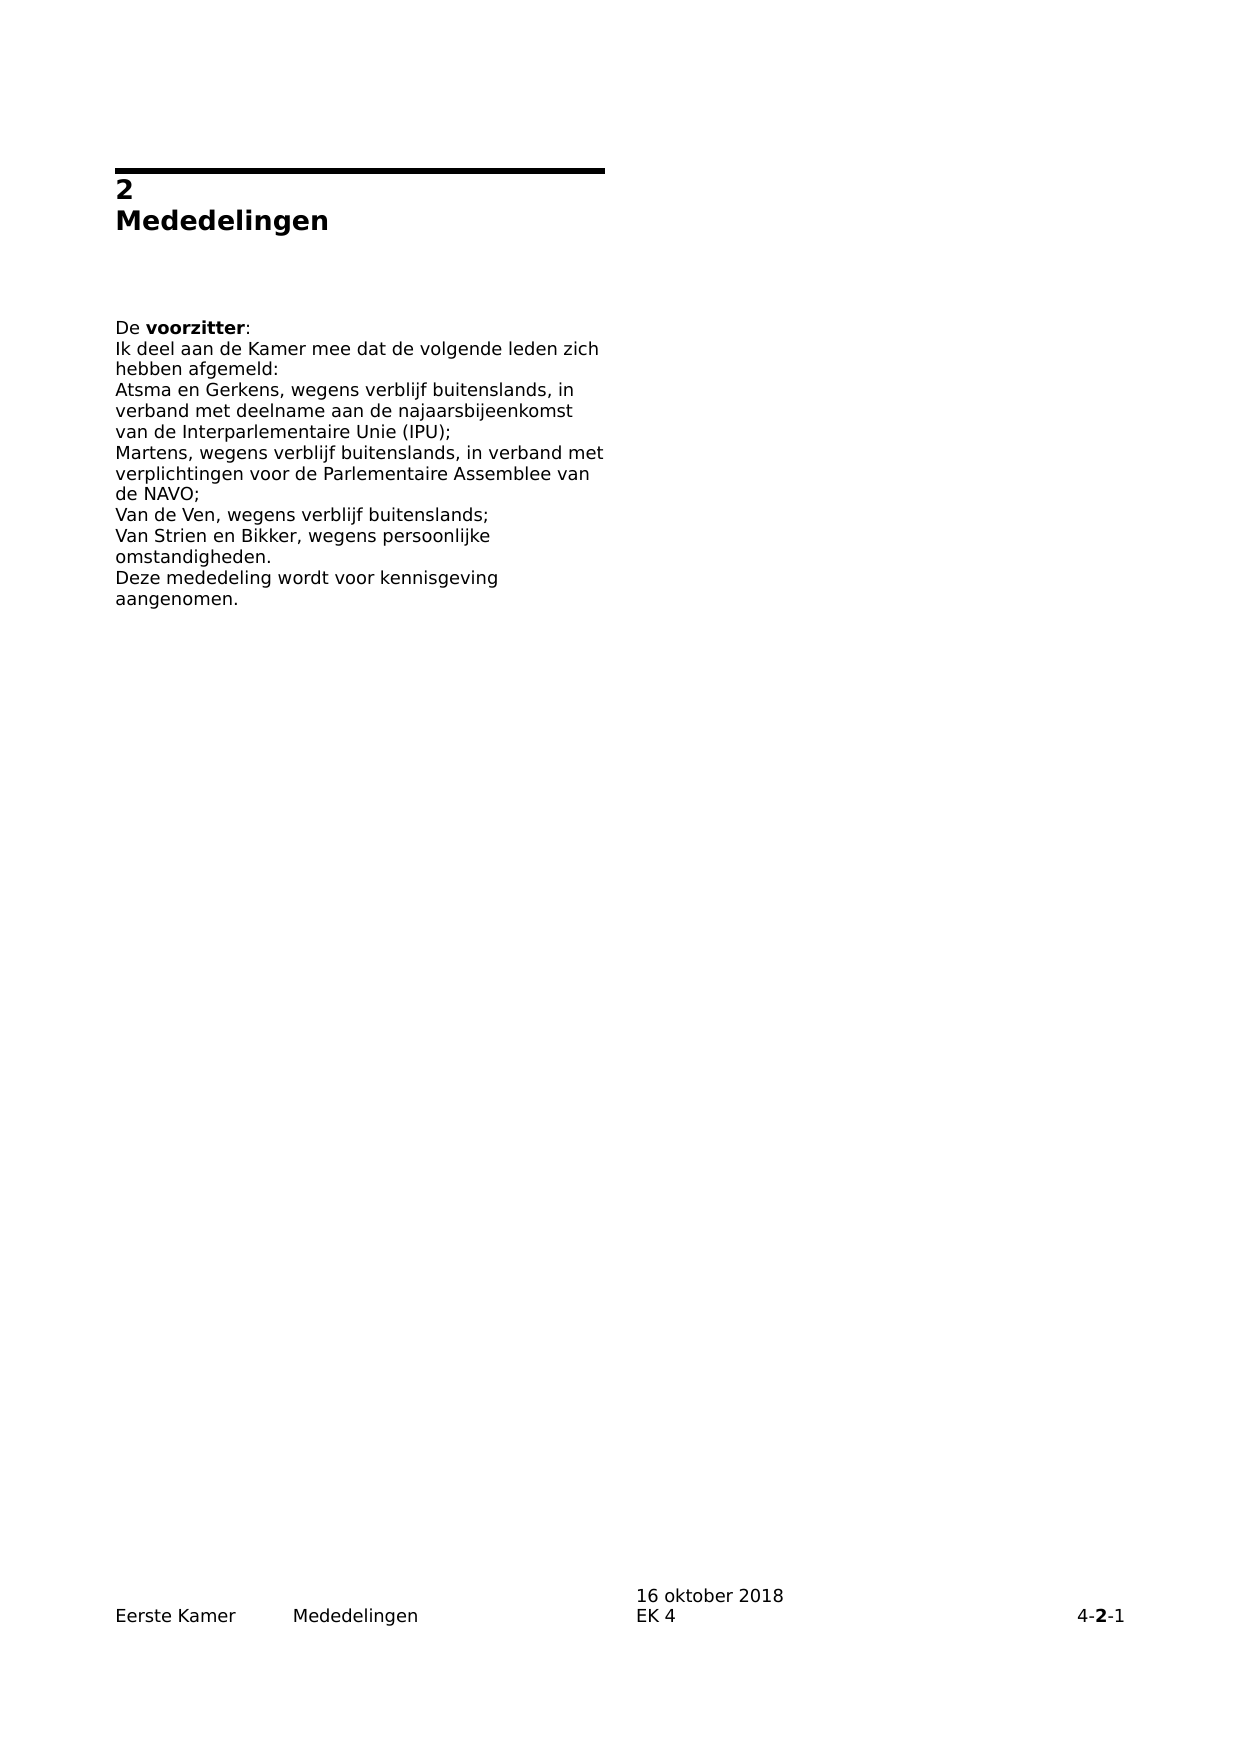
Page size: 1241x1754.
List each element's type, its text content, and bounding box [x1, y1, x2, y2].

text Atsma en Gerkens, wegens verblijf buitenslands, in verband met deelname aan de najaarsbijeenkomst van de Interparlementaire Unie (IPU); [115, 380, 605, 442]
text Van de Ven, wegens verblijf buitenslands; [115, 505, 605, 526]
text Van Strien en Bikker, wegens persoonlijke omstandigheden. [115, 526, 605, 567]
text Ik deel aan de Kamer mee dat de volgende leden zich hebben afgemeld: [115, 338, 605, 380]
text Deze mededeling wordt voor kennisgeving aangenomen. [115, 567, 605, 609]
text Martens, wegens verblijf buitenslands, in verband met verplichtingen voor de Parlementaire Assemblee van de NAVO; [115, 442, 605, 505]
title 2 Mededelingen [115, 174, 605, 237]
text De voorzitter: [115, 318, 605, 338]
